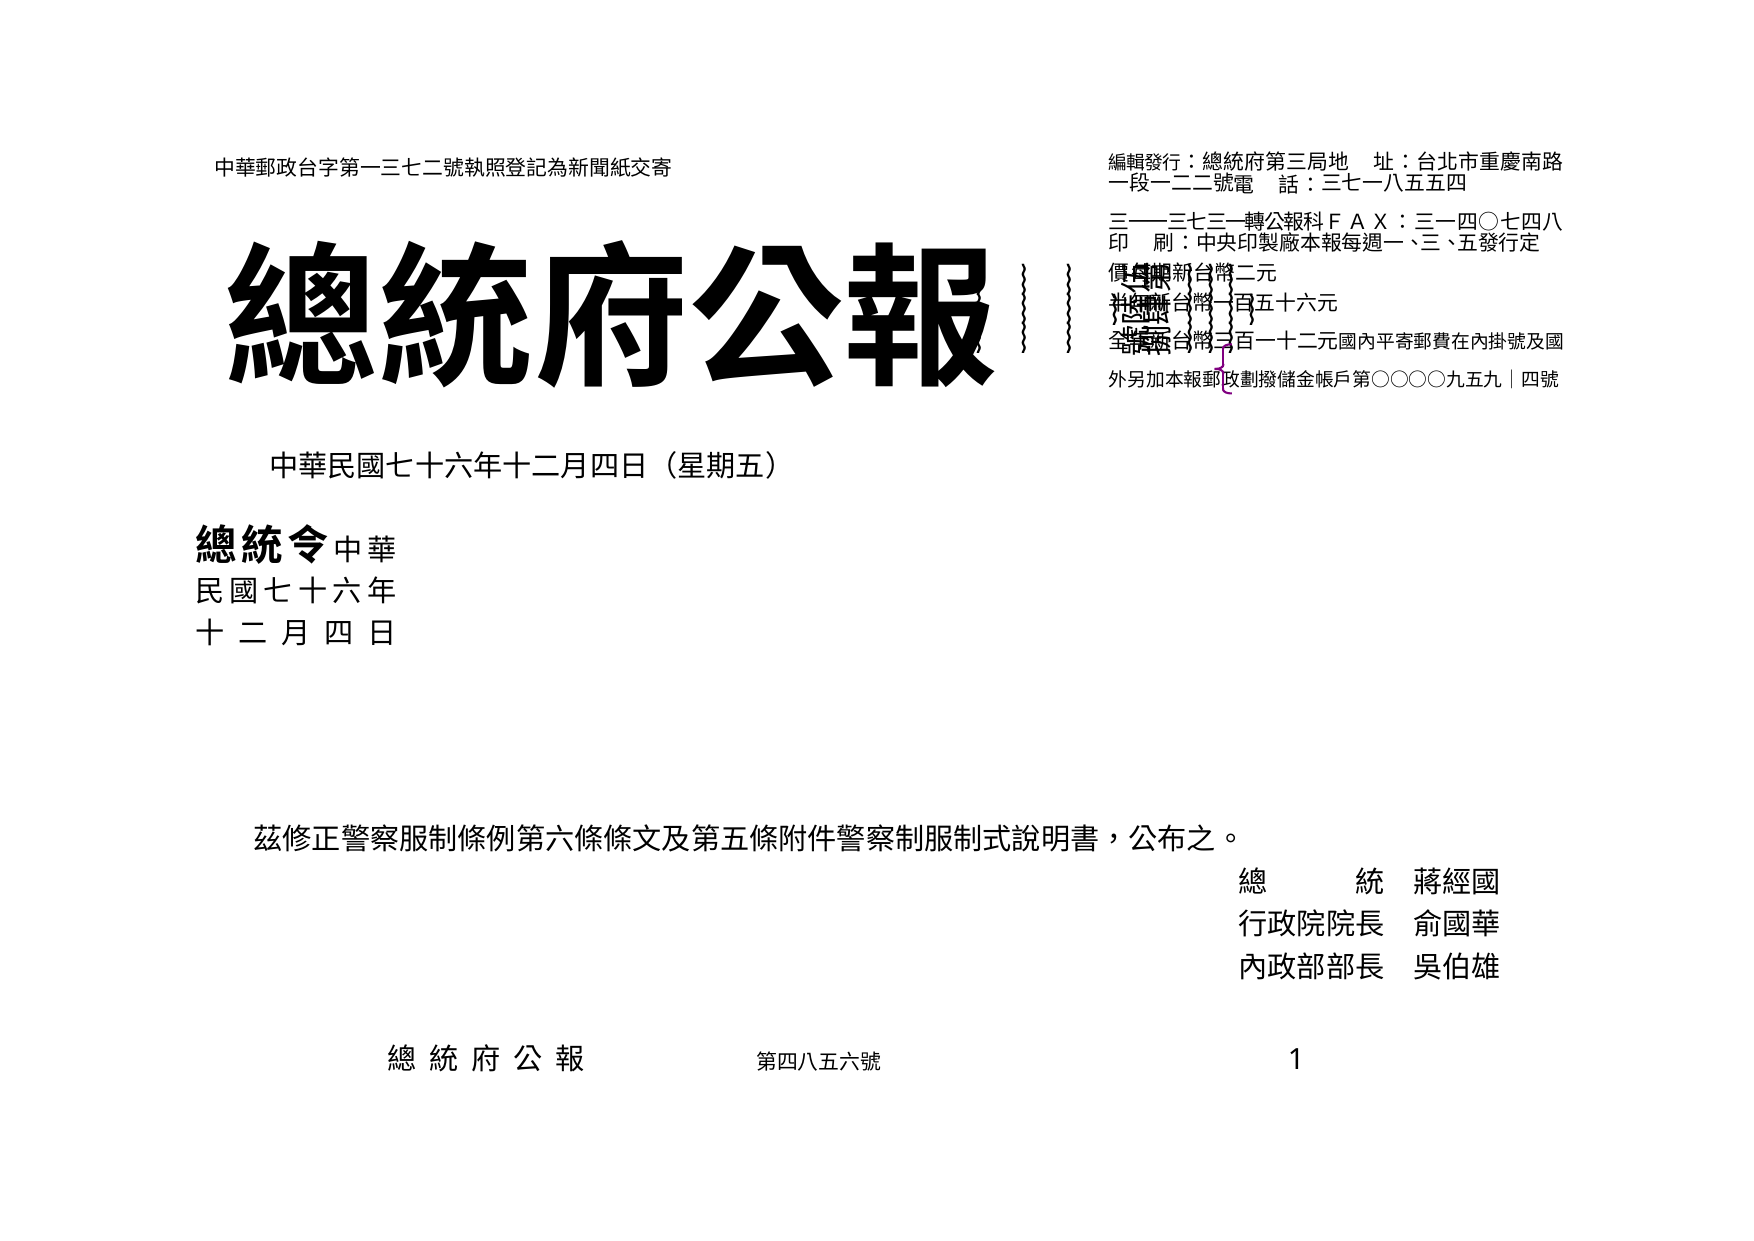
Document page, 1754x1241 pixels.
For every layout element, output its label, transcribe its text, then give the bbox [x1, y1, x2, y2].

text 總 統 蔣經國 [195, 862, 1501, 899]
text 茲修正警察服制條例第六條條文及第五條附件警察制服制式說明書，公布之。 [195, 819, 1559, 857]
table_header 總統令中華民國七十六年十二月四日 [192, 502, 399, 819]
text 行政院院長 俞國華 [195, 904, 1501, 942]
text 內政部部長 吳伯雄 [195, 947, 1501, 984]
table_header [399, 502, 986, 819]
